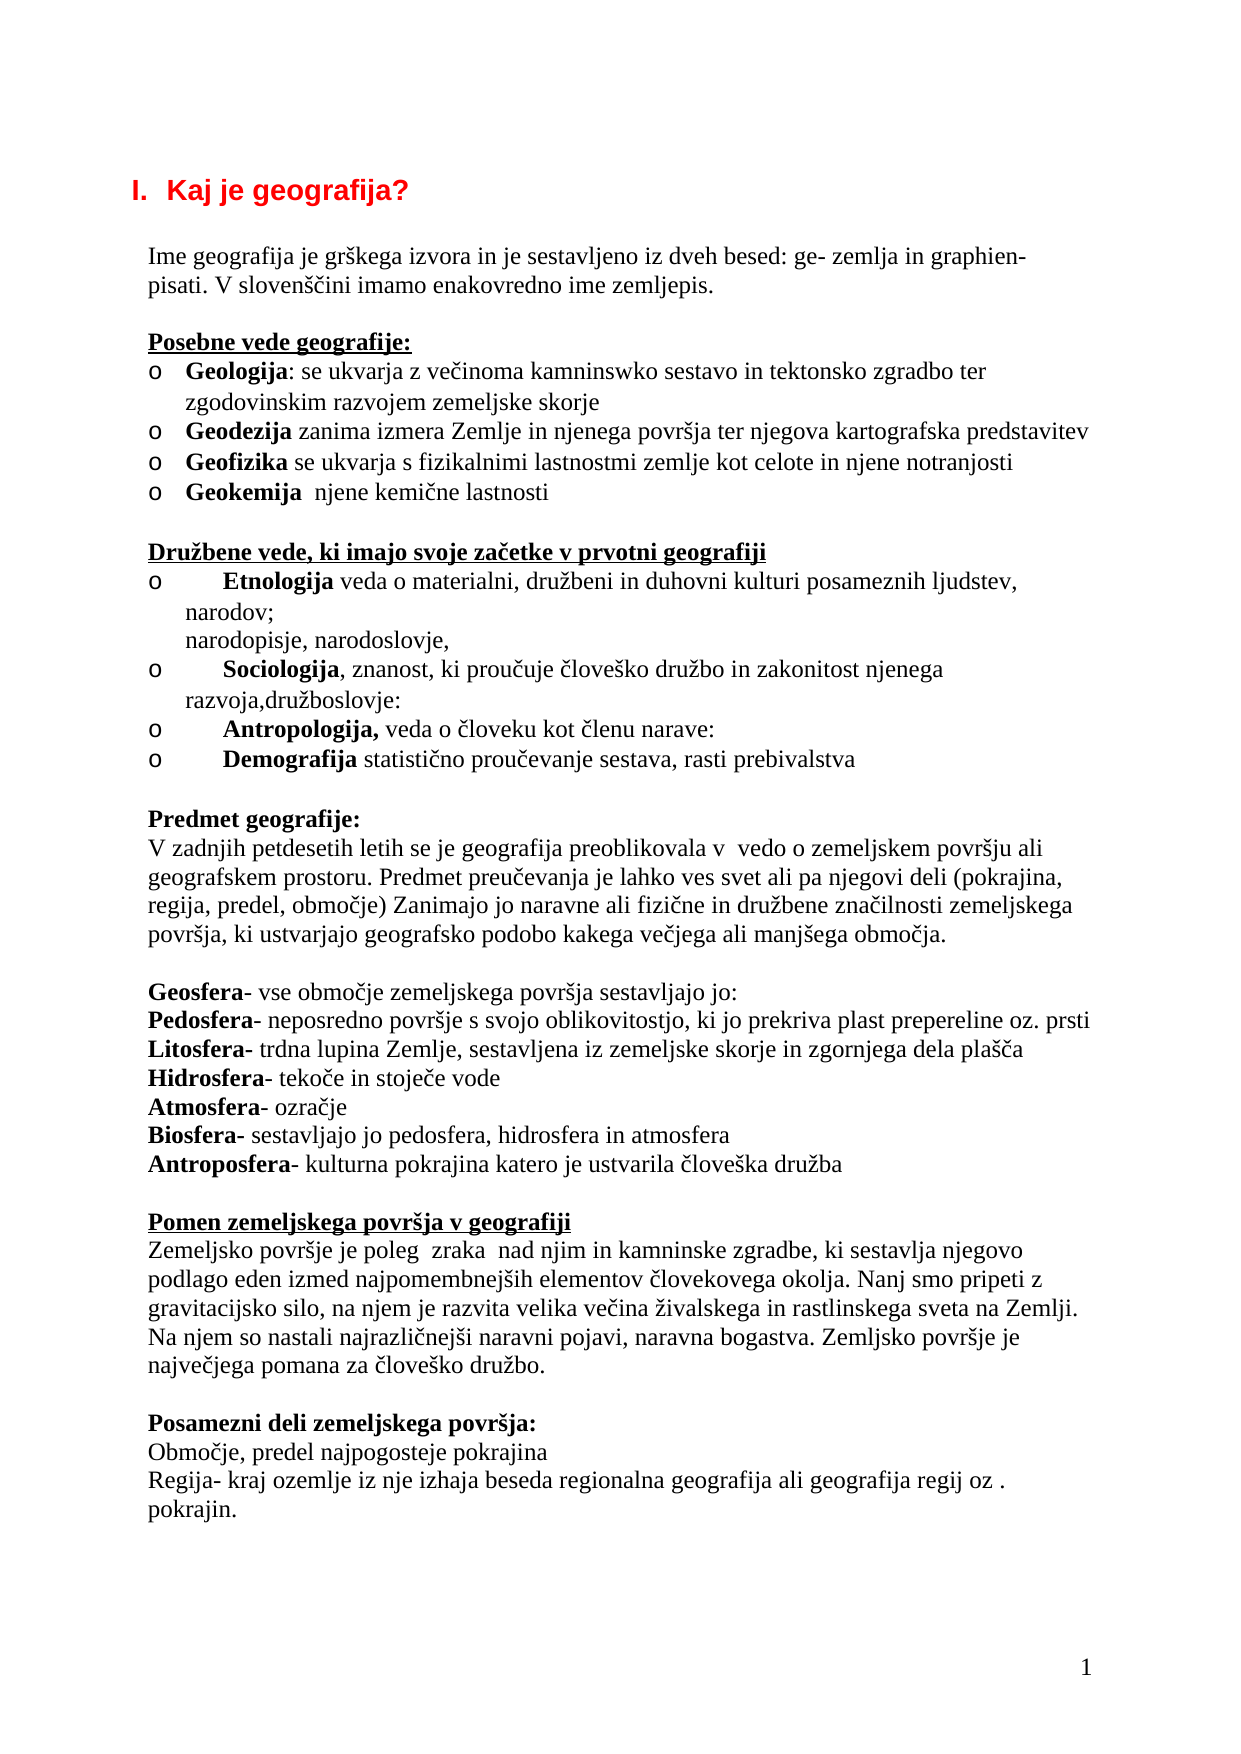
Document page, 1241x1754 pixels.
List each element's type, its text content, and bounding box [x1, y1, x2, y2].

text Antroposfera- kulturna pokrajina katero je ustvarila človeška družba [148, 1149, 1093, 1178]
text narodopisje, narodoslovje, [148, 625, 1093, 654]
text Hidrosfera- tekoče in stoječe vode [148, 1063, 1093, 1092]
list Demografija statistično proučevanje sestava, rasti prebivalstva [148, 744, 1093, 775]
text V zadnjih petdesetih letih se je geografija preoblikovala v vedo o zemeljskem površju ali geografskem prostoru. Predmet preučevanja je lahko ves svet ali pa njegovi deli (pokrajina, regija, predel, območje) Zanimajo jo naravne ali fizične in družbene značilnosti zemeljskega površja, ki ustvarjajo geografsko podobo kakega večjega ali manjšega območja. [148, 833, 1093, 948]
list Družbene vede, ki imajo svoje začetke v prvotni geografiji [148, 537, 1093, 566]
text Pomen zemeljskega površja v geografiji [148, 1207, 1093, 1235]
text Območje, predel najpogosteje pokrajina [148, 1437, 1093, 1465]
text Litosfera- trdna lupina Zemlje, sestavljena iz zemeljske skorje in zgornjega dela plašča [148, 1034, 1093, 1063]
text Regija- kraj ozemlje iz nje izhaja beseda regionalna geografija ali geografija regij oz . pokrajin. [148, 1465, 1093, 1523]
list Geologija: se ukvarja z večinoma kamninswko sestavo in tektonsko zgradbo ter zgodovinskim razvojem zemeljske skorje [148, 356, 1093, 416]
text Geosfera- vse območje zemeljskega površja sestavljajo jo: [148, 977, 1093, 1005]
list Geofizika se ukvarja s fizikalnimi lastnostmi zemlje kot celote in njene notranjosti [148, 447, 1093, 477]
subtitle Kaj je geografija? [148, 173, 1093, 206]
list Geokemija njene kemične lastnosti [148, 477, 1093, 508]
text Pedosfera- neposredno površje s svojo oblikovitostjo, ki jo prekriva plast prepereline oz. prsti [148, 1005, 1093, 1034]
list Sociologija, znanost, ki proučuje človeško družbo in zakonitost njenega razvoja,družboslovje: [148, 654, 1093, 714]
text Atmosfera- ozračje [148, 1092, 1093, 1120]
text Zemeljsko površje je poleg zraka nad njim in kamninske zgradbe, ki sestavlja njegovo podlago eden izmed najpomembnejših elementov človekovega okolja. Nanj smo pripeti z gravitacijsko silo, na njem je razvita velika večina živalskega in rastlinskega sveta na Zemlji. Na njem so nastali najrazličnejši naravni pojavi, naravna bogastva. Zemljsko površje je največjega pomana za človeško družbo. [148, 1235, 1093, 1379]
list Etnologija veda o materialni, družbeni in duhovni kulturi posameznih ljudstev, narodov; [148, 566, 1093, 625]
text Posebne vede geografije: [148, 327, 1093, 356]
list Antropologija, veda o človeku kot členu narave: [148, 714, 1093, 744]
text Ime geografija je grškega izvora in je sestavljeno iz dveh besed: ge- zemlja in graphien- pisati. V slovenščini imamo enakovredno ime zemljepis. [148, 241, 1093, 299]
text Predmet geografije: [148, 804, 1093, 833]
list Geodezija zanima izmera Zemlje in njenega površja ter njegova kartografska predstavitev [148, 416, 1093, 447]
text Biosfera- sestavljajo jo pedosfera, hidrosfera in atmosfera [148, 1120, 1093, 1149]
text Posamezni deli zemeljskega površja: [148, 1408, 1093, 1437]
